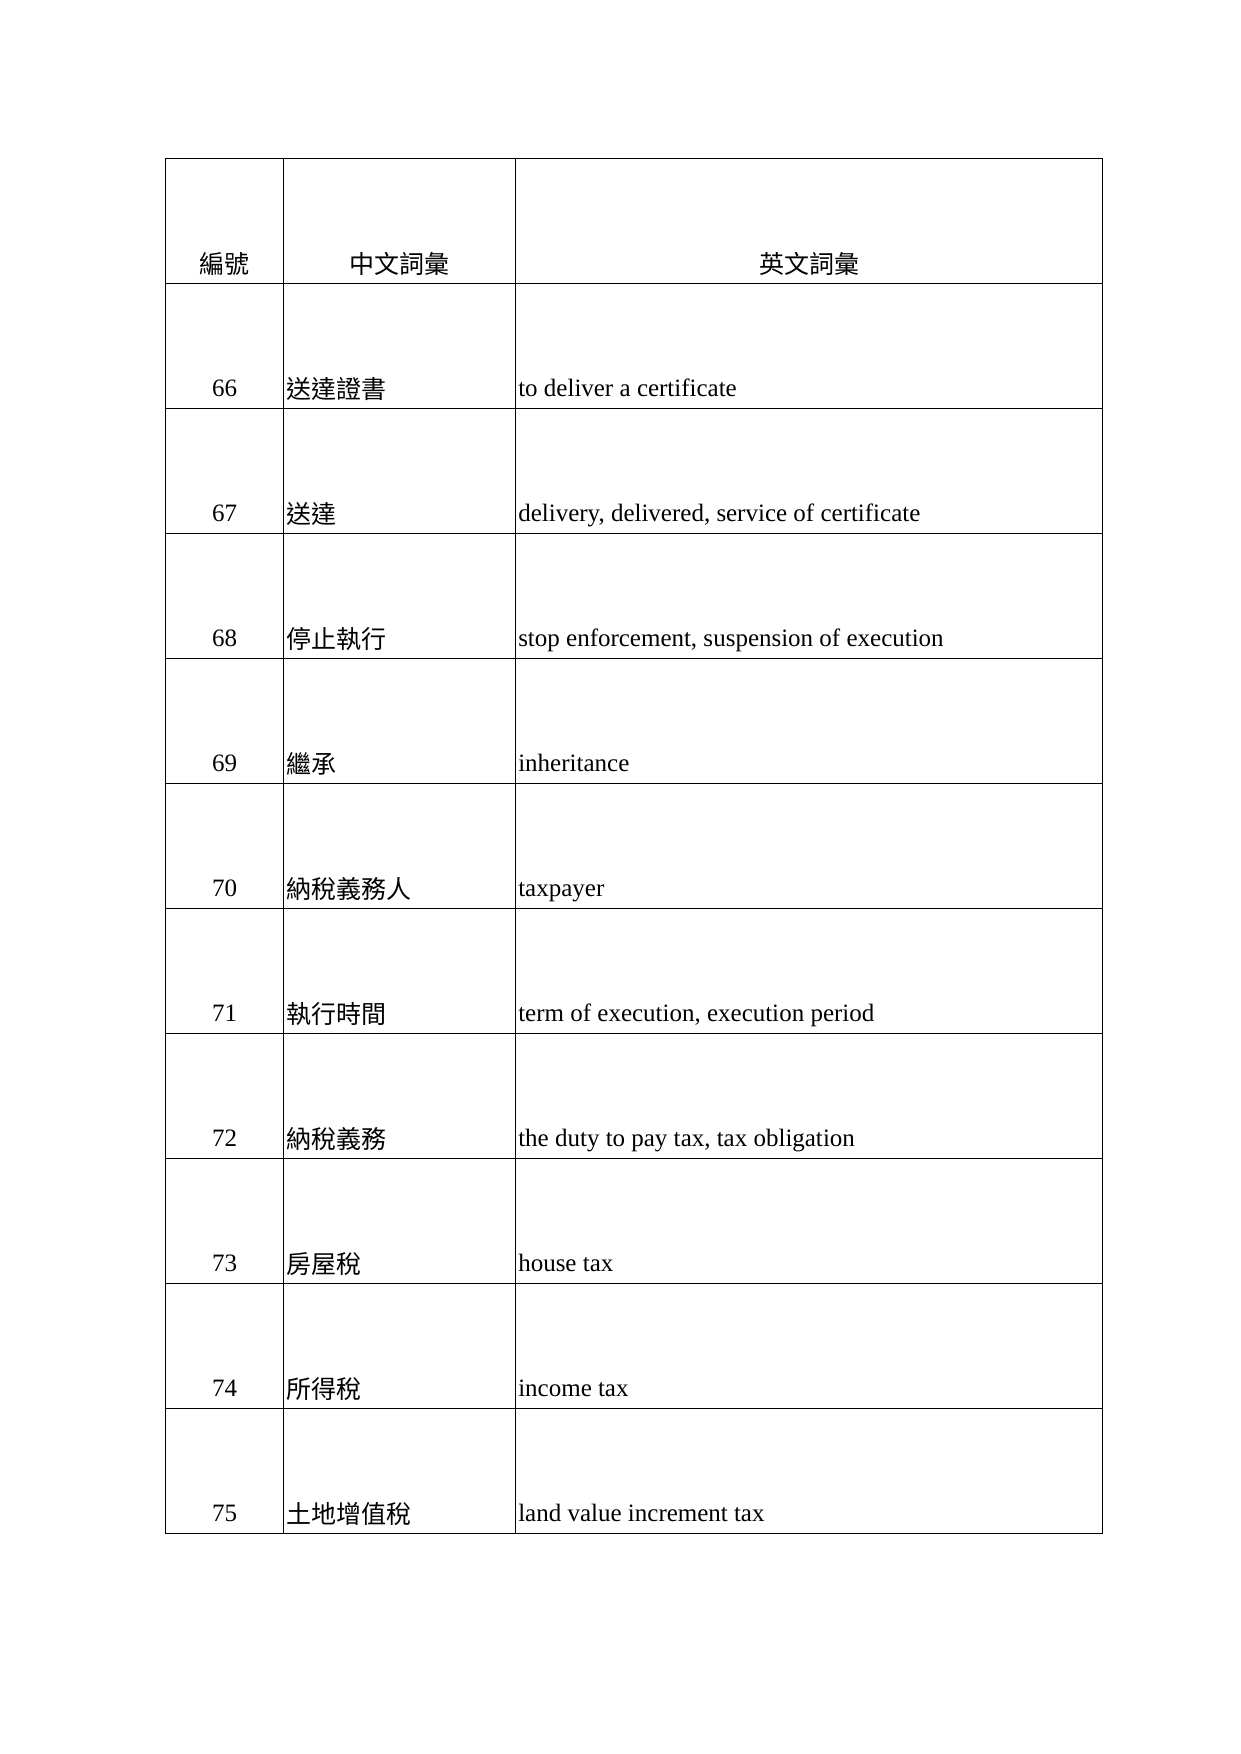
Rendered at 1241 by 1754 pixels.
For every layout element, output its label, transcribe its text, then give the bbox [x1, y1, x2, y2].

table_cell 所得稅 [284, 1284, 515, 1408]
table_header 編號 [166, 159, 283, 283]
table_cell 送達證書 [284, 284, 515, 408]
table_cell 納稅義務人 [284, 784, 515, 908]
table_cell house tax [516, 1159, 1102, 1283]
table_cell 66 [166, 284, 283, 408]
table_cell 70 [166, 784, 283, 908]
table_cell 71 [166, 909, 283, 1033]
table_cell 繼承 [284, 659, 515, 783]
table_cell income tax [516, 1284, 1102, 1408]
table_cell 72 [166, 1034, 283, 1158]
table_cell term of execution, execution period [516, 909, 1102, 1033]
table_cell 73 [166, 1159, 283, 1283]
table_cell 房屋稅 [284, 1159, 515, 1283]
table_cell inheritance [516, 659, 1102, 783]
table_cell 送達 [284, 409, 515, 533]
table_cell the duty to pay tax, tax obligation [516, 1034, 1102, 1158]
table_cell 75 [166, 1409, 283, 1533]
table_cell taxpayer [516, 784, 1102, 908]
table_cell to deliver a certificate [516, 284, 1102, 408]
table_header 中文詞彙 [284, 159, 515, 283]
table_cell 69 [166, 659, 283, 783]
table_cell 執行時間 [284, 909, 515, 1033]
table_cell 納稅義務 [284, 1034, 515, 1158]
table_cell 67 [166, 409, 283, 533]
table_cell 停止執行 [284, 534, 515, 658]
table_cell stop enforcement, suspension of execution [516, 534, 1102, 658]
table_header 英文詞彙 [516, 159, 1102, 283]
table_cell 68 [166, 534, 283, 658]
table_cell delivery, delivered, service of certificate [516, 409, 1102, 533]
table_cell 74 [166, 1284, 283, 1408]
table_cell 土地增值稅 [284, 1409, 515, 1533]
table_cell land value increment tax [516, 1409, 1102, 1533]
